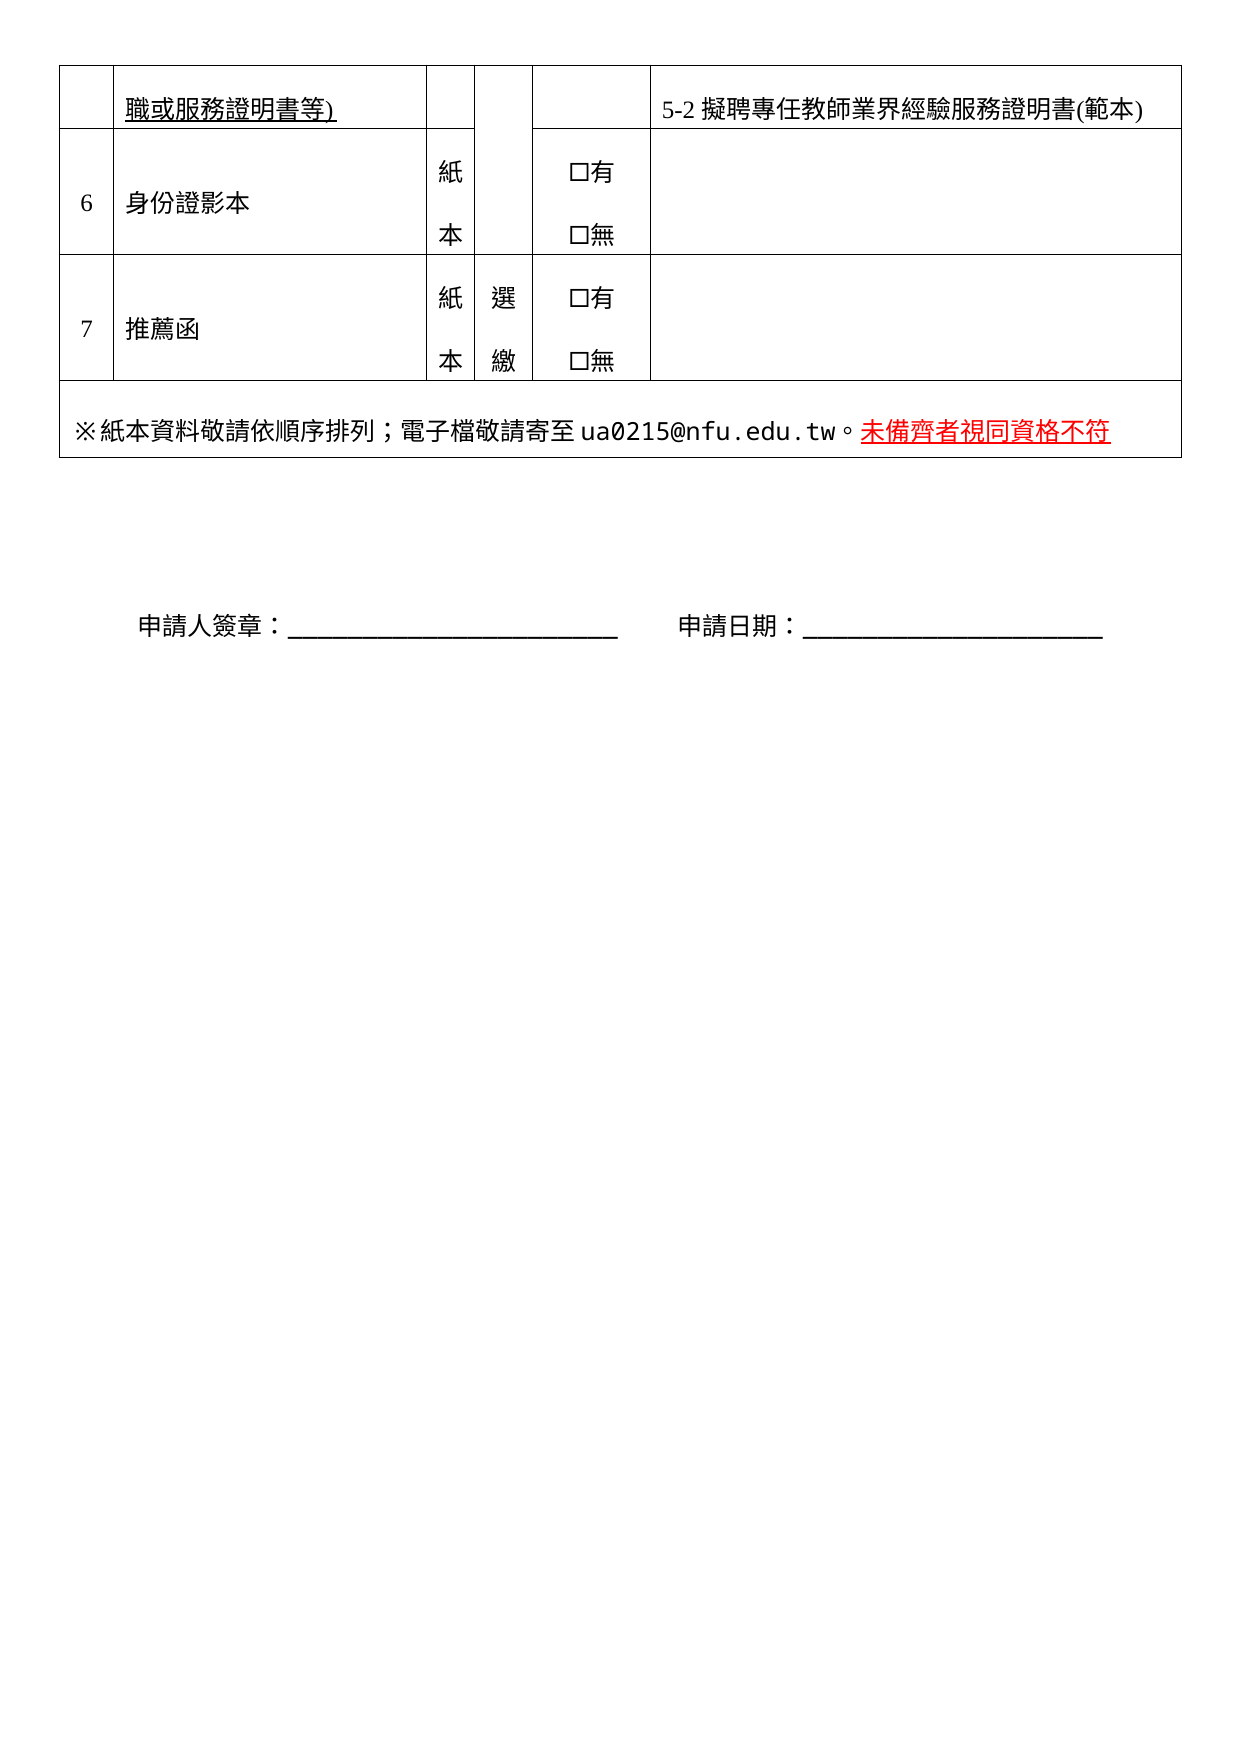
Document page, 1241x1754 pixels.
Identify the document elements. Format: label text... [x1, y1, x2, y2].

table_cell [651, 255, 1181, 380]
table_cell [651, 129, 1181, 254]
table_cell [533, 66, 650, 128]
table_cell 5-2 擬聘專任教師業界經驗服務證明書(範本) [651, 66, 1181, 128]
table_cell 推薦函 [114, 255, 426, 380]
table_cell ※紙本資料敬請依順序排列；電子檔敬請寄至ua0215@nfu.edu.tw。未備齊者視同資格不符 [60, 381, 1181, 457]
table_cell 紙本 [427, 129, 474, 254]
table_cell [427, 66, 474, 128]
table_cell 紙本 [427, 255, 474, 380]
table_cell 有 無 [533, 255, 650, 380]
table_cell [475, 66, 532, 254]
table_cell 職或服務證明書等) [114, 66, 426, 128]
table_cell 6 [60, 129, 113, 254]
text 申請人簽章：______________________ 申請日期：____________________ [59, 583, 1181, 645]
table_cell 7 [60, 255, 113, 380]
table_cell 選繳 [475, 255, 532, 380]
table_cell 有 無 [533, 129, 650, 254]
table_cell 身份證影本 [114, 129, 426, 254]
table_cell [60, 66, 113, 128]
